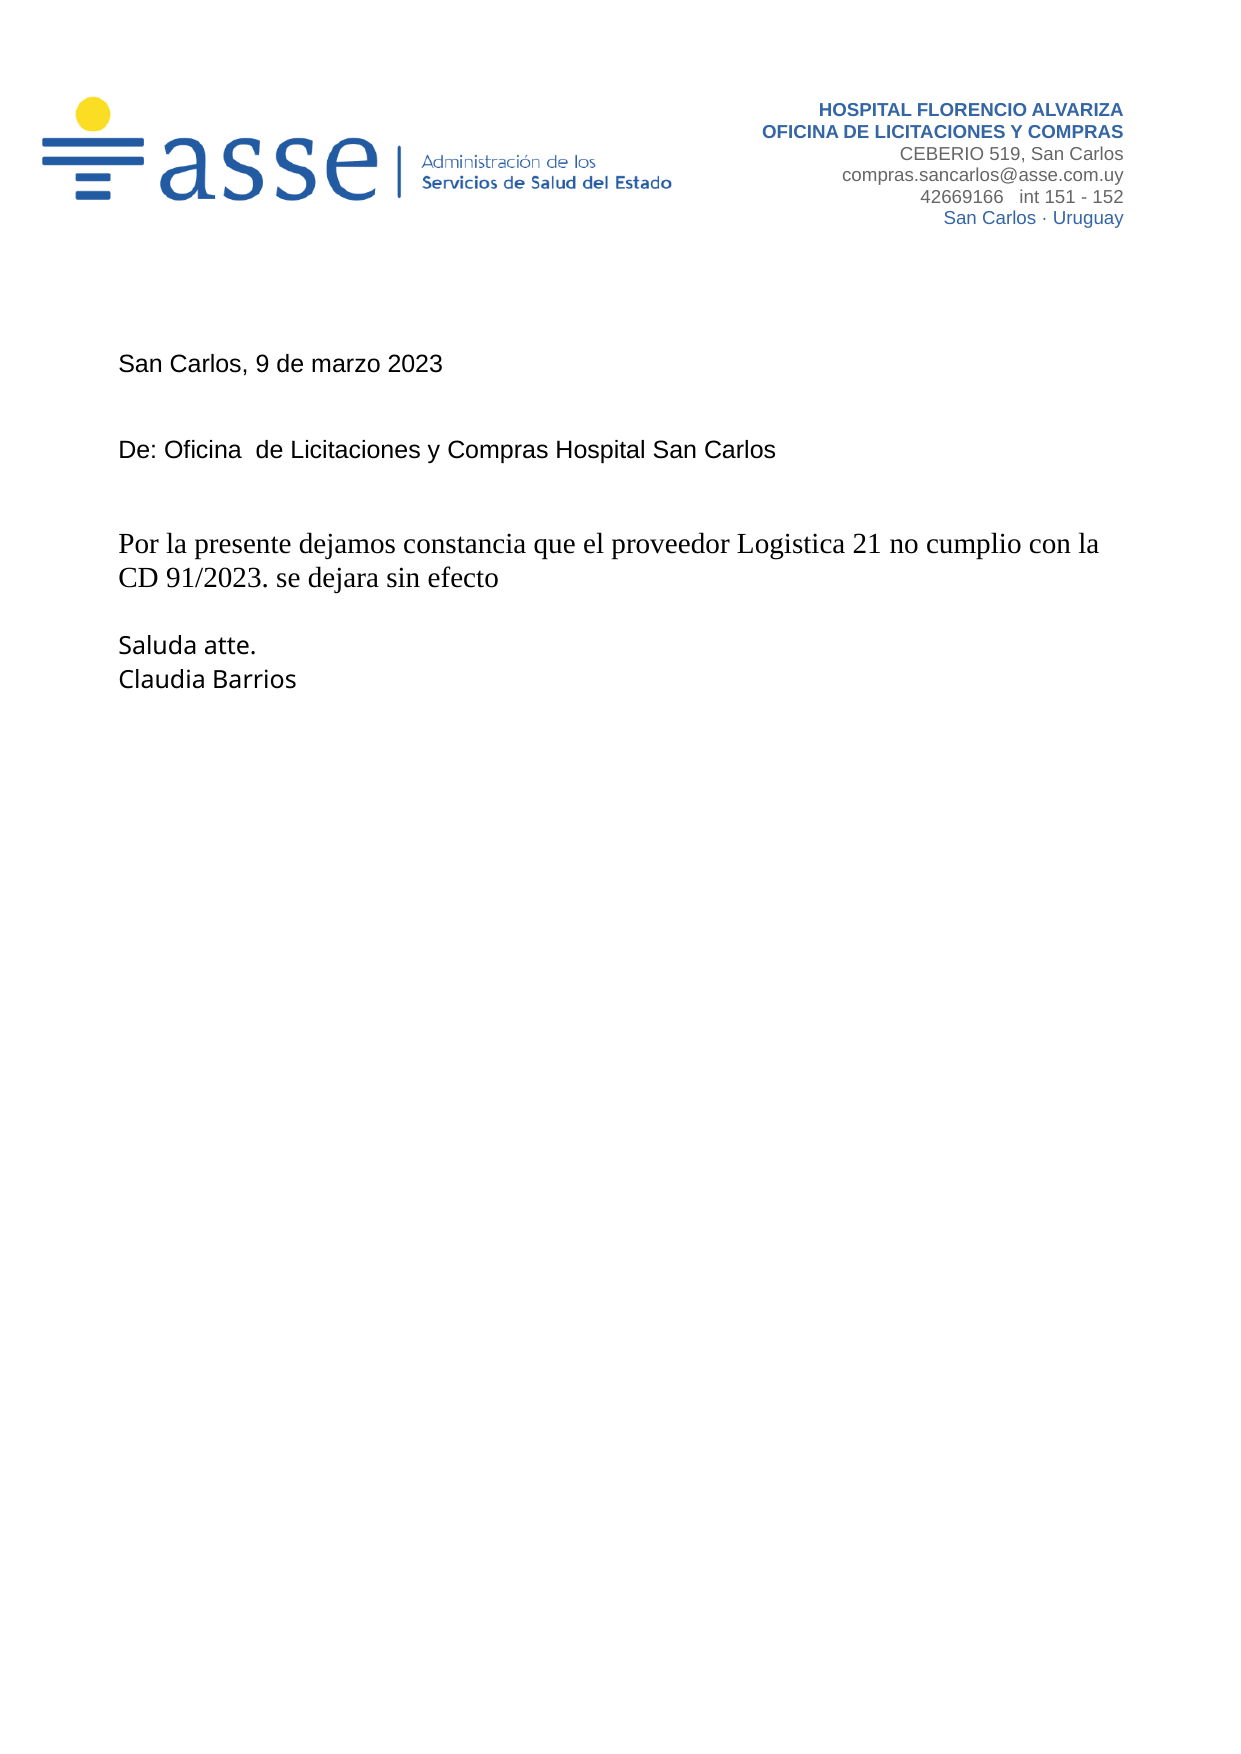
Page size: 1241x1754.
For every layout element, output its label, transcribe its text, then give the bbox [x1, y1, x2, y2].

text Saluda atte. [118, 627, 1122, 661]
text Claudia Barrios [118, 661, 1122, 695]
picture [0, 60, 712, 237]
text De: Oficina de Licitaciones y Compras Hospital San Carlos [118, 435, 1122, 464]
text Por la presente dejamos constancia que el proveedor Logistica 21 no cumplio con la CD 91/2023. se dejara sin efecto [118, 526, 1122, 593]
text San Carlos, 9 de marzo 2023 [118, 349, 1122, 378]
